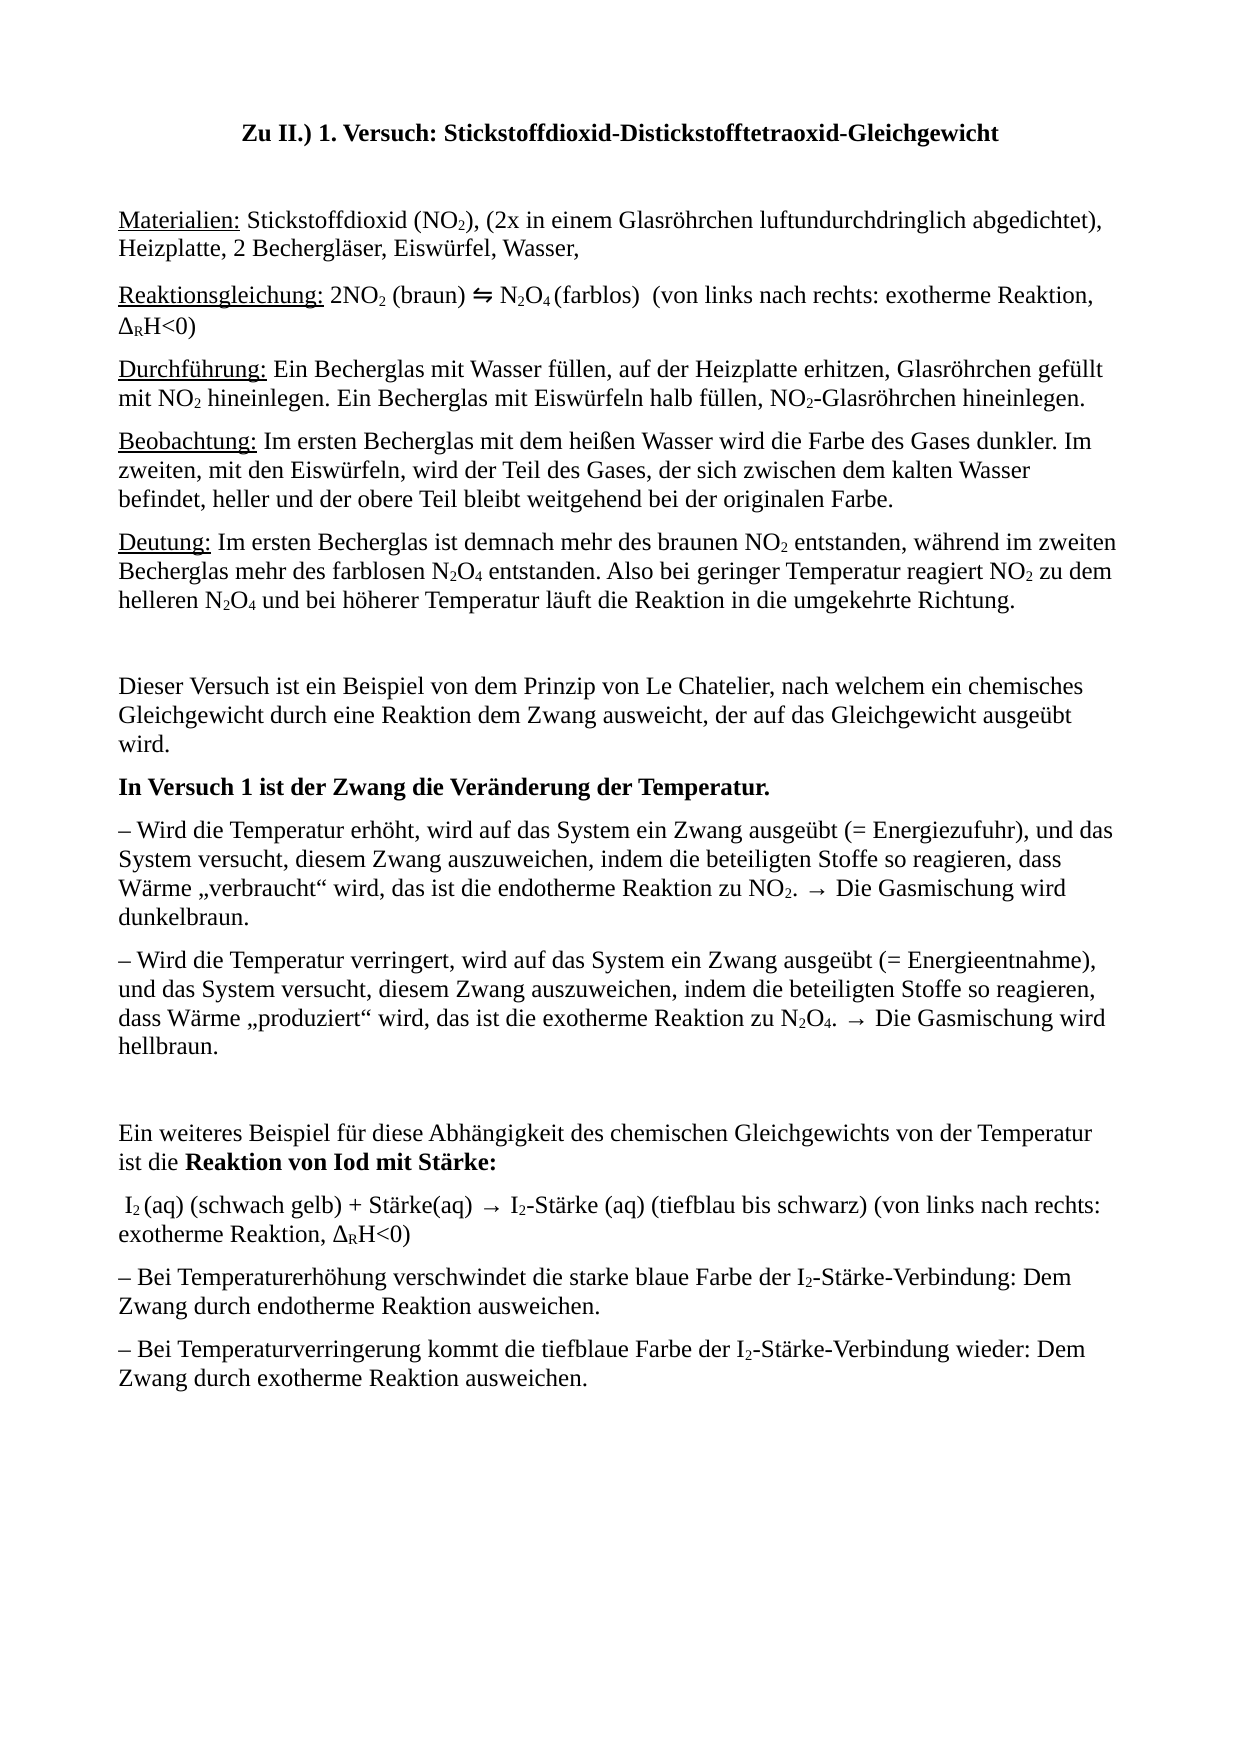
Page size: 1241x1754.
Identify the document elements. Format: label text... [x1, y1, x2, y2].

text Reaktionsgleichung: 2NO2 (braun) ⇋ N2O4 (farblos) (von links nach rechts: exotherme Reaktion, ∆RH<0) [118, 277, 1122, 340]
text Zu II.) 1. Versuch: Stickstoffdioxid-Distickstofftetraoxid-Gleichgewicht [118, 118, 1122, 147]
text In Versuch 1 ist der Zwang die Veränderung der Temperatur. [118, 772, 1122, 801]
text Durchführung: Ein Becherglas mit Wasser füllen, auf der Heizplatte erhitzen, Glasröhrchen gefüllt mit NO2 hineinlegen. Ein Becherglas mit Eiswürfeln halb füllen, NO2-Glasröhrchen hineinlegen. [118, 354, 1122, 412]
text I2 (aq) (schwach gelb) + Stärke(aq) → I2-Stärke (aq) (tiefblau bis schwarz) (von links nach rechts: exotherme Reaktion, ∆RH<0) [118, 1190, 1122, 1248]
text Dieser Versuch ist ein Beispiel von dem Prinzip von Le Chatelier, nach welchem ein chemisches Gleichgewicht durch eine Reaktion dem Zwang ausweicht, der auf das Gleichgewicht ausgeübt wird. [118, 671, 1122, 758]
text Ein weiteres Beispiel für diese Abhängigkeit des chemischen Gleichgewichts von der Temperatur ist die Reaktion von Iod mit Stärke: [118, 1118, 1122, 1176]
text – Wird die Temperatur erhöht, wird auf das System ein Zwang ausgeübt (= Energiezufuhr), und das System versucht, diesem Zwang auszuweichen, indem die beteiligten Stoffe so reagieren, dass Wärme „verbraucht“ wird, das ist die endotherme Reaktion zu NO2. → Die Gasmischung wird dunkelbraun. [118, 816, 1122, 931]
text – Bei Temperaturerhöhung verschwindet die starke blaue Farbe der I2-Stärke-Verbindung: Dem Zwang durch endotherme Reaktion ausweichen. [118, 1262, 1122, 1320]
text Deutung: Im ersten Becherglas ist demnach mehr des braunen NO2 entstanden, während im zweiten Becherglas mehr des farblosen N2O4 entstanden. Also bei geringer Temperatur reagiert NO2 zu dem helleren N2O4 und bei höherer Temperatur läuft die Reaktion in die umgekehrte Richtung. [118, 527, 1122, 613]
text Beobachtung: Im ersten Becherglas mit dem heißen Wasser wird die Farbe des Gases dunkler. Im zweiten, mit den Eiswürfeln, wird der Teil des Gases, der sich zwischen dem kalten Wasser befindet, heller und der obere Teil bleibt weitgehend bei der originalen Farbe. [118, 426, 1122, 513]
text – Wird die Temperatur verringert, wird auf das System ein Zwang ausgeübt (= Energieentnahme), und das System versucht, diesem Zwang auszuweichen, indem die beteiligten Stoffe so reagieren, dass Wärme „produziert“ wird, das ist die exotherme Reaktion zu N2O4. → Die Gasmischung wird hellbraun. [118, 945, 1122, 1060]
text – Bei Temperaturverringerung kommt die tiefblaue Farbe der I2-Stärke-Verbindung wieder: Dem Zwang durch exotherme Reaktion ausweichen. [118, 1334, 1122, 1392]
text Materialien: Stickstoffdioxid (NO2), (2x in einem Glasröhrchen luftundurchdringlich abgedichtet), Heizplatte, 2 Bechergläser, Eiswürfel, Wasser, [118, 205, 1122, 262]
